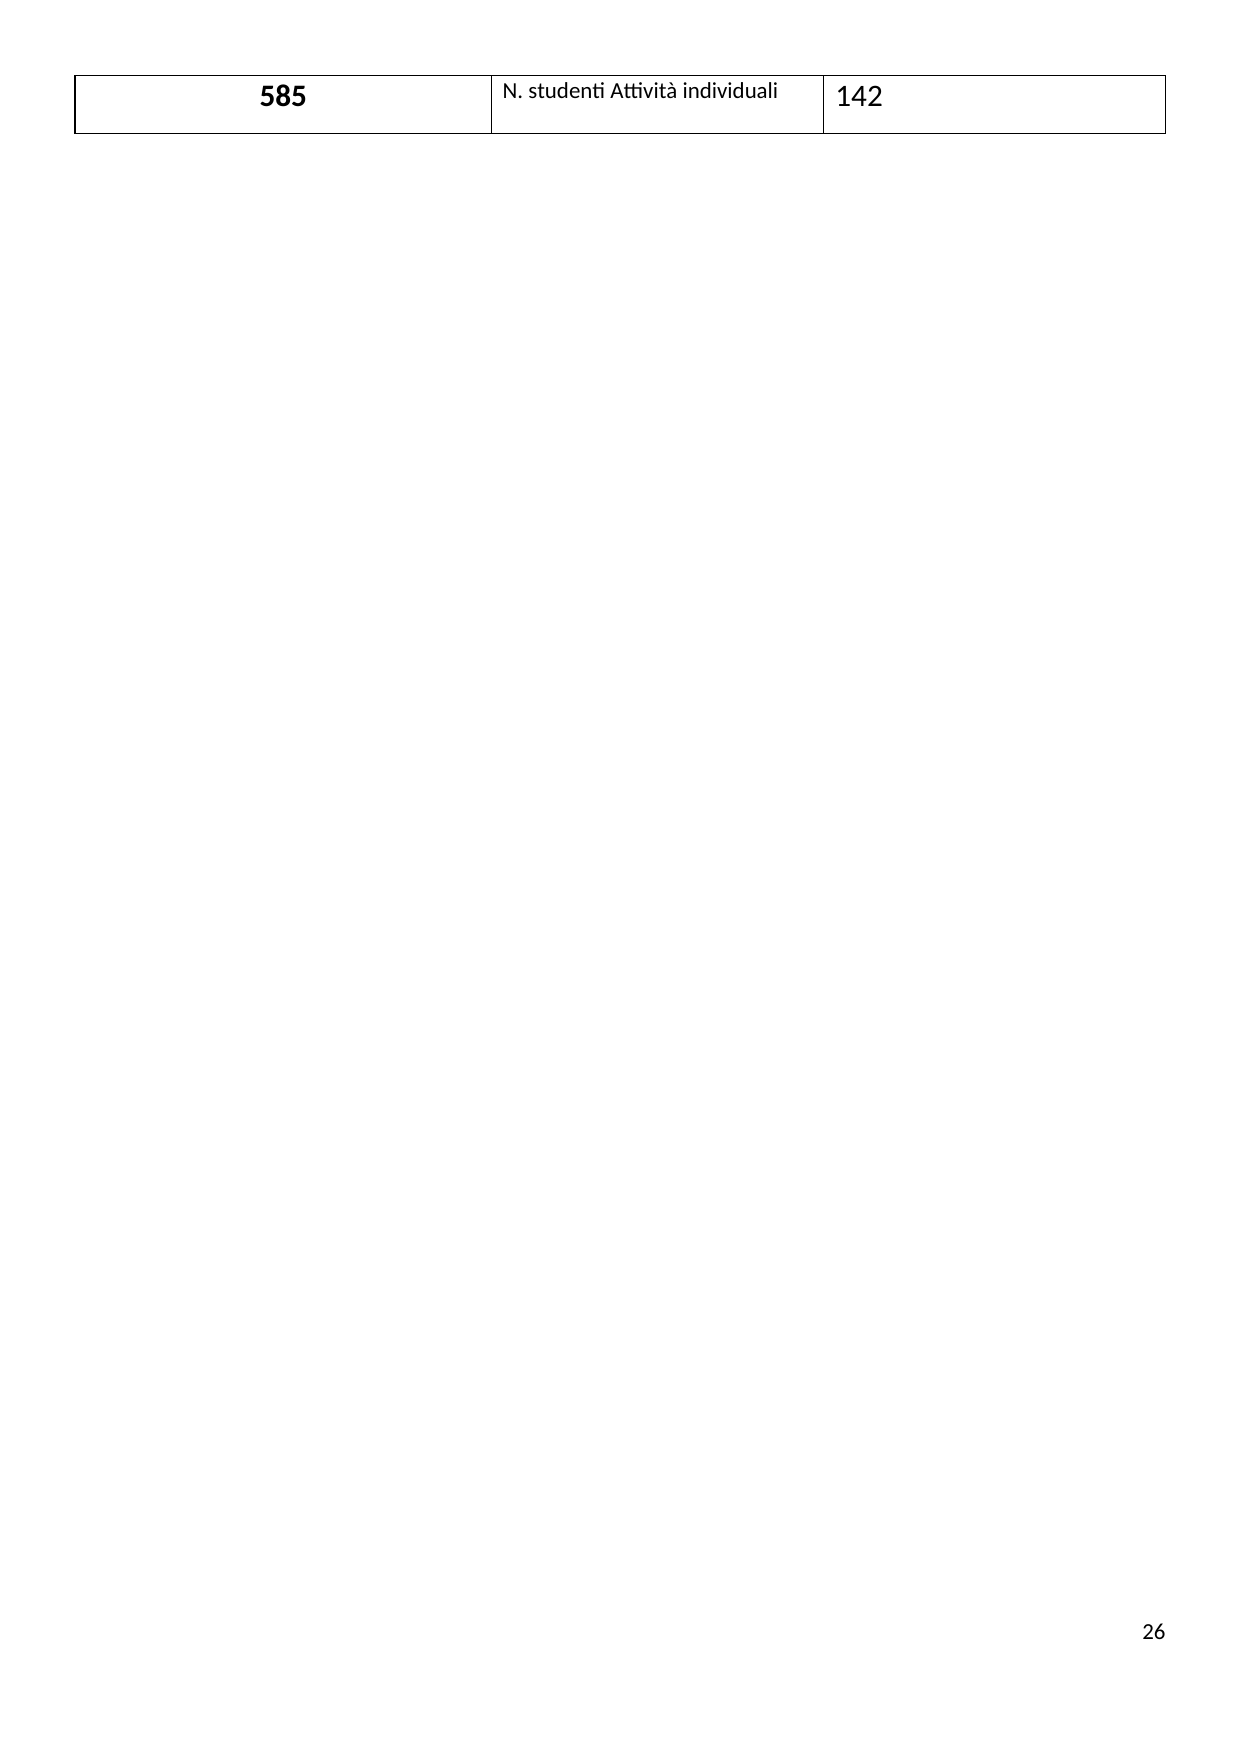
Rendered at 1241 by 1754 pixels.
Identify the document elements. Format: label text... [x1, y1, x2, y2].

table_cell 142 [824, 76, 1165, 133]
table_cell N. studenti Attività individuali [492, 76, 823, 133]
table_cell 585 [76, 76, 491, 133]
